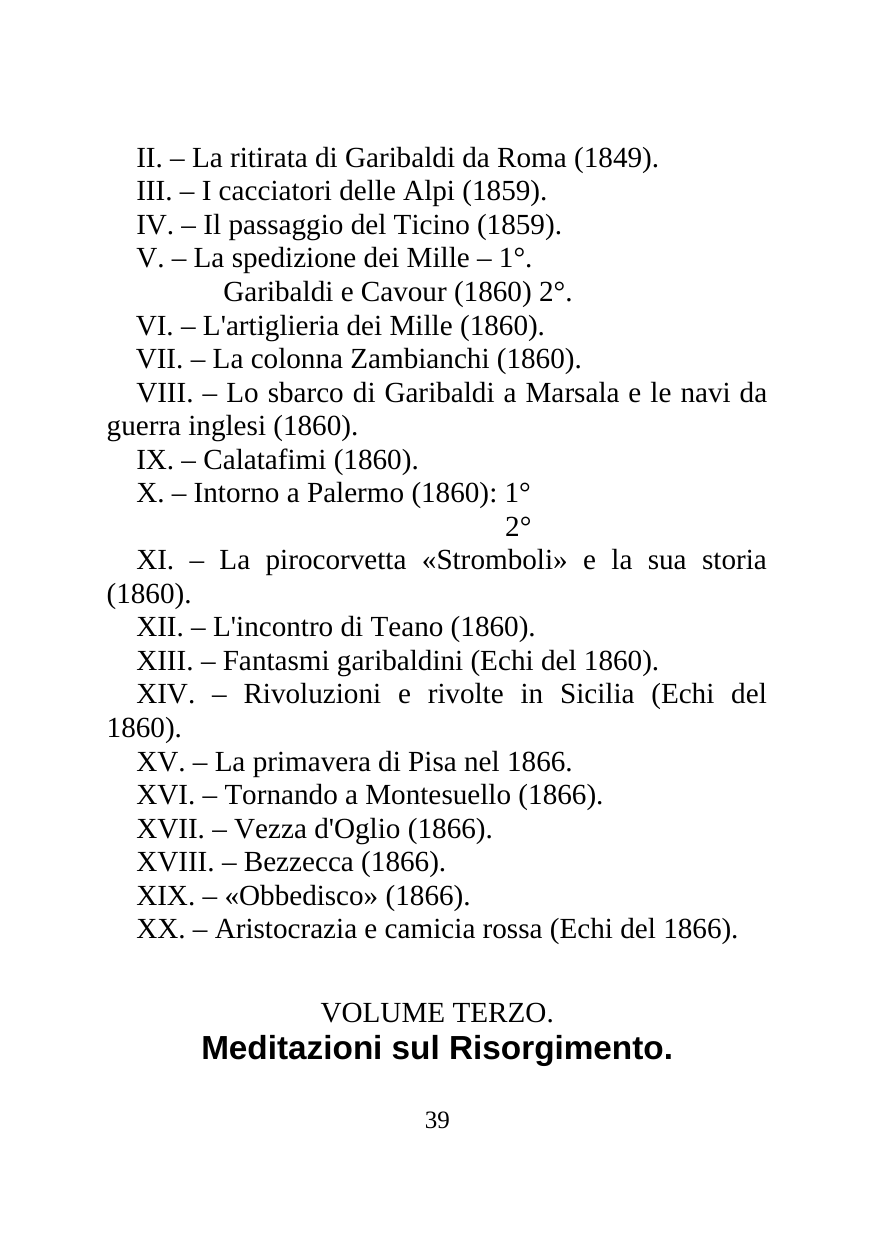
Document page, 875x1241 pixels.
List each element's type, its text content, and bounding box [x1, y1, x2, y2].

text X. – Intorno a Palermo (1860): 1° [106, 475, 768, 509]
text III. – I cacciatori delle Alpi (1859). [106, 173, 768, 207]
text XVII. – Vezza d'Oglio (1866). [106, 811, 768, 844]
text XIX. – «Obbedisco» (1866). [106, 878, 768, 911]
text VI. – L'artiglieria dei Mille (1860). [106, 308, 768, 341]
text IX. – Calatafimi (1860). [106, 442, 768, 475]
text XV. – La primavera di Pisa nel 1866. [106, 744, 768, 777]
text VIII. – Lo sbarco di Garibaldi a Marsala e le navi da guerra inglesi (1860). [106, 375, 768, 442]
text XVI. – Tornando a Montesuello (1866). [106, 777, 768, 811]
text XIII. – Fantasmi garibaldini (Echi del 1860). [106, 643, 768, 677]
text II. – La ritirata di Garibaldi da Roma (1849). [106, 140, 768, 173]
text VOLUME TERZO. [106, 995, 768, 1028]
text V. – La spedizione dei Mille – 1°. [106, 241, 768, 274]
text XIV. – Rivoluzioni e rivolte in Sicilia (Echi del 1860). [106, 677, 768, 744]
text Meditazioni sul Risorgimento. [106, 1028, 768, 1067]
text XII. – L'incontro di Teano (1860). [106, 609, 768, 643]
text VII. – La colonna Zambianchi (1860). [106, 341, 768, 375]
text 2° [106, 509, 768, 542]
text XVIII. – Bezzecca (1866). [106, 844, 768, 878]
text XX. – Aristocrazia e camicia rossa (Echi del 1866). [106, 911, 768, 945]
text XI. – La pirocorvetta «Stromboli» e la sua storia (1860). [106, 542, 768, 609]
text IV. – Il passaggio del Ticino (1859). [106, 207, 768, 241]
text Garibaldi e Cavour (1860) 2°. [106, 274, 768, 308]
